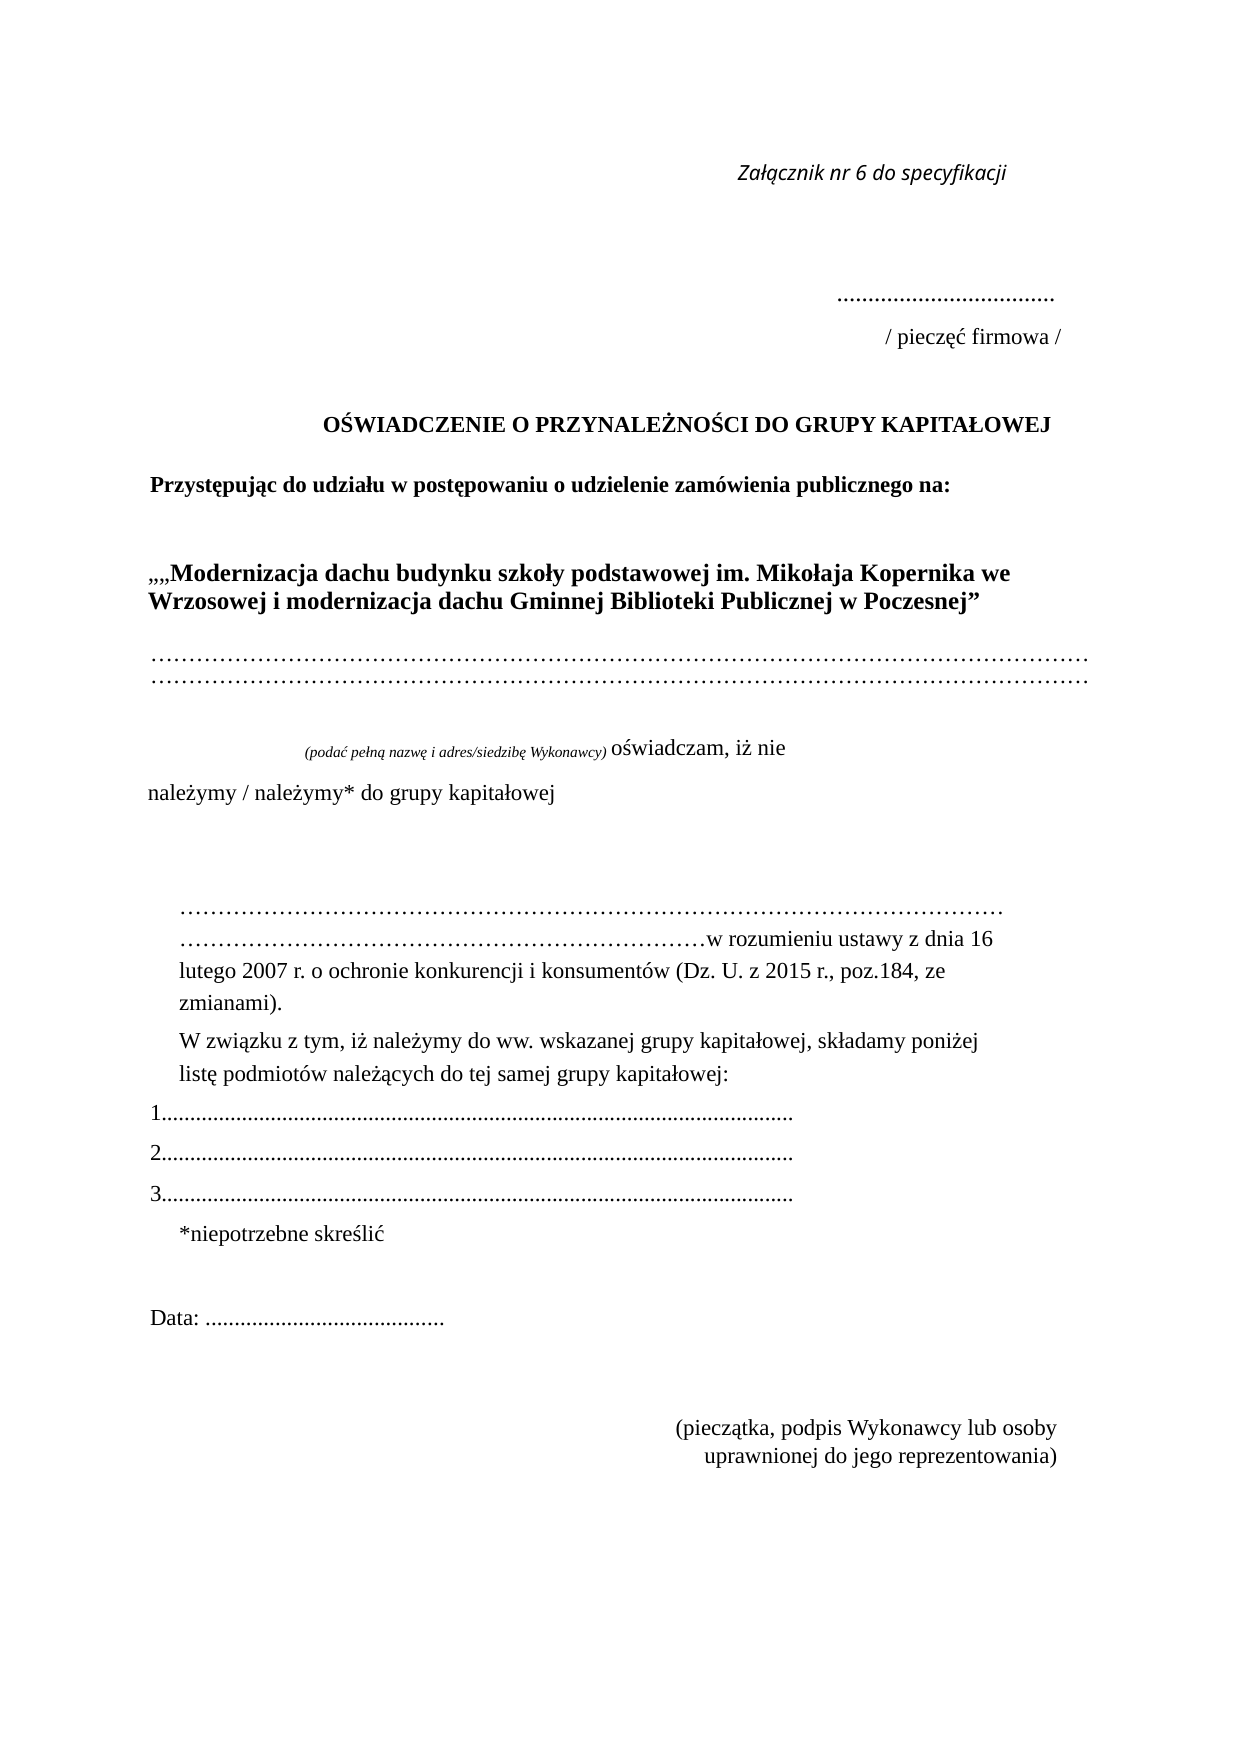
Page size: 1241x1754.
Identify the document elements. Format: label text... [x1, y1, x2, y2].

text 3 [150, 1168, 1093, 1209]
text ................................... [799, 278, 1093, 306]
text ………………………………………………………………………………………………………………………………………………………………………………………………………………………… [150, 644, 1093, 688]
text 1 [150, 1087, 1093, 1128]
text ……………………………………………………………………………………………………………………………………………………………w rozumieniu ustawy z dnia 16 lutego 2007 r. o ochronie konkurencji i konsumentów (Dz. U. z 2015 r., poz.184, ze zmianami). [179, 889, 1011, 1017]
text W związku z tym, iż należymy do ww. wskazanej grupy kapitałowej, składamy poniżej listę podmiotów należących do tej samej grupy kapitałowej: [179, 1022, 1011, 1087]
text OŚWIADCZENIE O PRZYNALEŻNOŚCI DO GRUPY KAPITAŁOWEJ [323, 415, 1093, 437]
text (podać pełną nazwę i adres/siedzibę Wykonawcy) oświadczam, iż nie należymy / należymy* do grupy kapitałowej [148, 719, 866, 809]
text 2 [150, 1128, 1093, 1168]
text *niepotrzebne skreślić [179, 1209, 1093, 1249]
text / pieczęć firmowa / [811, 327, 1093, 349]
text Data: [150, 1308, 1093, 1330]
text „„Modernizacja dachu budynku szkoły podstawowej im. Mikołaja Kopernika we Wrzosowej i modernizacja dachu Gminnej Biblioteki Publicznej w Poczesnej” [148, 558, 1093, 615]
text Załącznik nr 6 do specyfikacji [664, 158, 1093, 186]
text (pieczątka, podpis Wykonawcy lub osoby uprawnionej do jego reprezentowania) [637, 1413, 1057, 1469]
text Przystępując do udziału w postępowaniu o udzielenie zamówienia publicznego na: [150, 475, 1093, 497]
